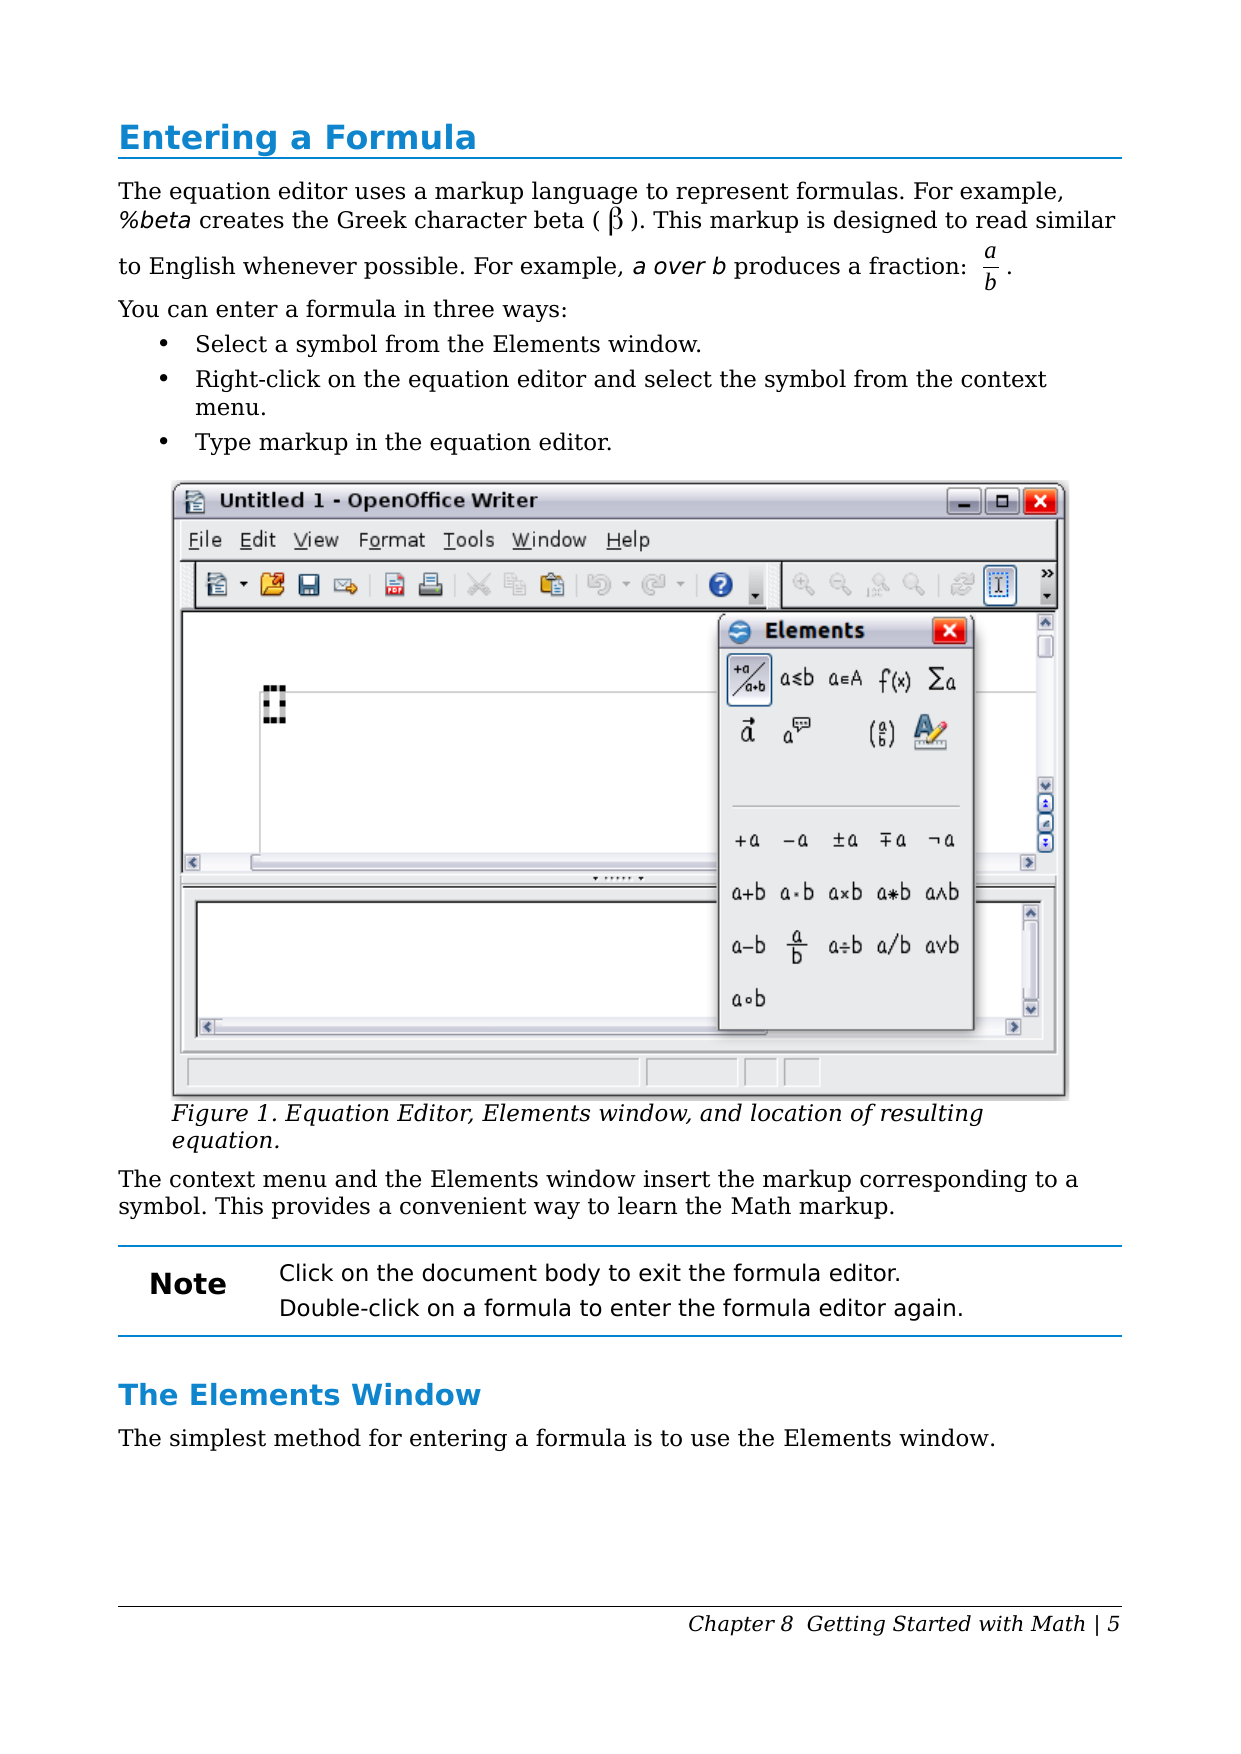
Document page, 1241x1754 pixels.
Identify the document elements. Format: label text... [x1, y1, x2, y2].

text The equation editor uses a markup language to represent formulas. For example, %beta creates the Greek character beta (). This markup is designed to read similar to English whenever possible. For example, a over b produces a fraction: . [118, 178, 1122, 296]
list Select a symbol from the Elements window. [156, 329, 1122, 358]
list Type markup in the equation editor. [156, 427, 1122, 456]
list You can enter a formula in three ways: [118, 296, 1122, 323]
text The simplest method for entering a formula is to use the Elements window. [118, 1425, 1122, 1451]
picture [170, 480, 1070, 1101]
table_header Click on the document body to exit the formula editor. Double-click on a formula to enter the formula editor again. [258, 1247, 1122, 1334]
text The context menu and the Elements window insert the markup corresponding to a symbol. This provides a convenient way to learn the Math markup. [118, 1166, 1122, 1220]
table_header Note [118, 1247, 257, 1334]
text Figure 1. Equation Editor, Elements window, and location of resulting equation. [172, 1101, 1069, 1154]
subtitle Entering a Formula [118, 118, 1122, 157]
list Right-click on the equation editor and select the symbol from the context menu. [156, 364, 1122, 420]
subtitle The Elements Window [118, 1378, 1122, 1412]
